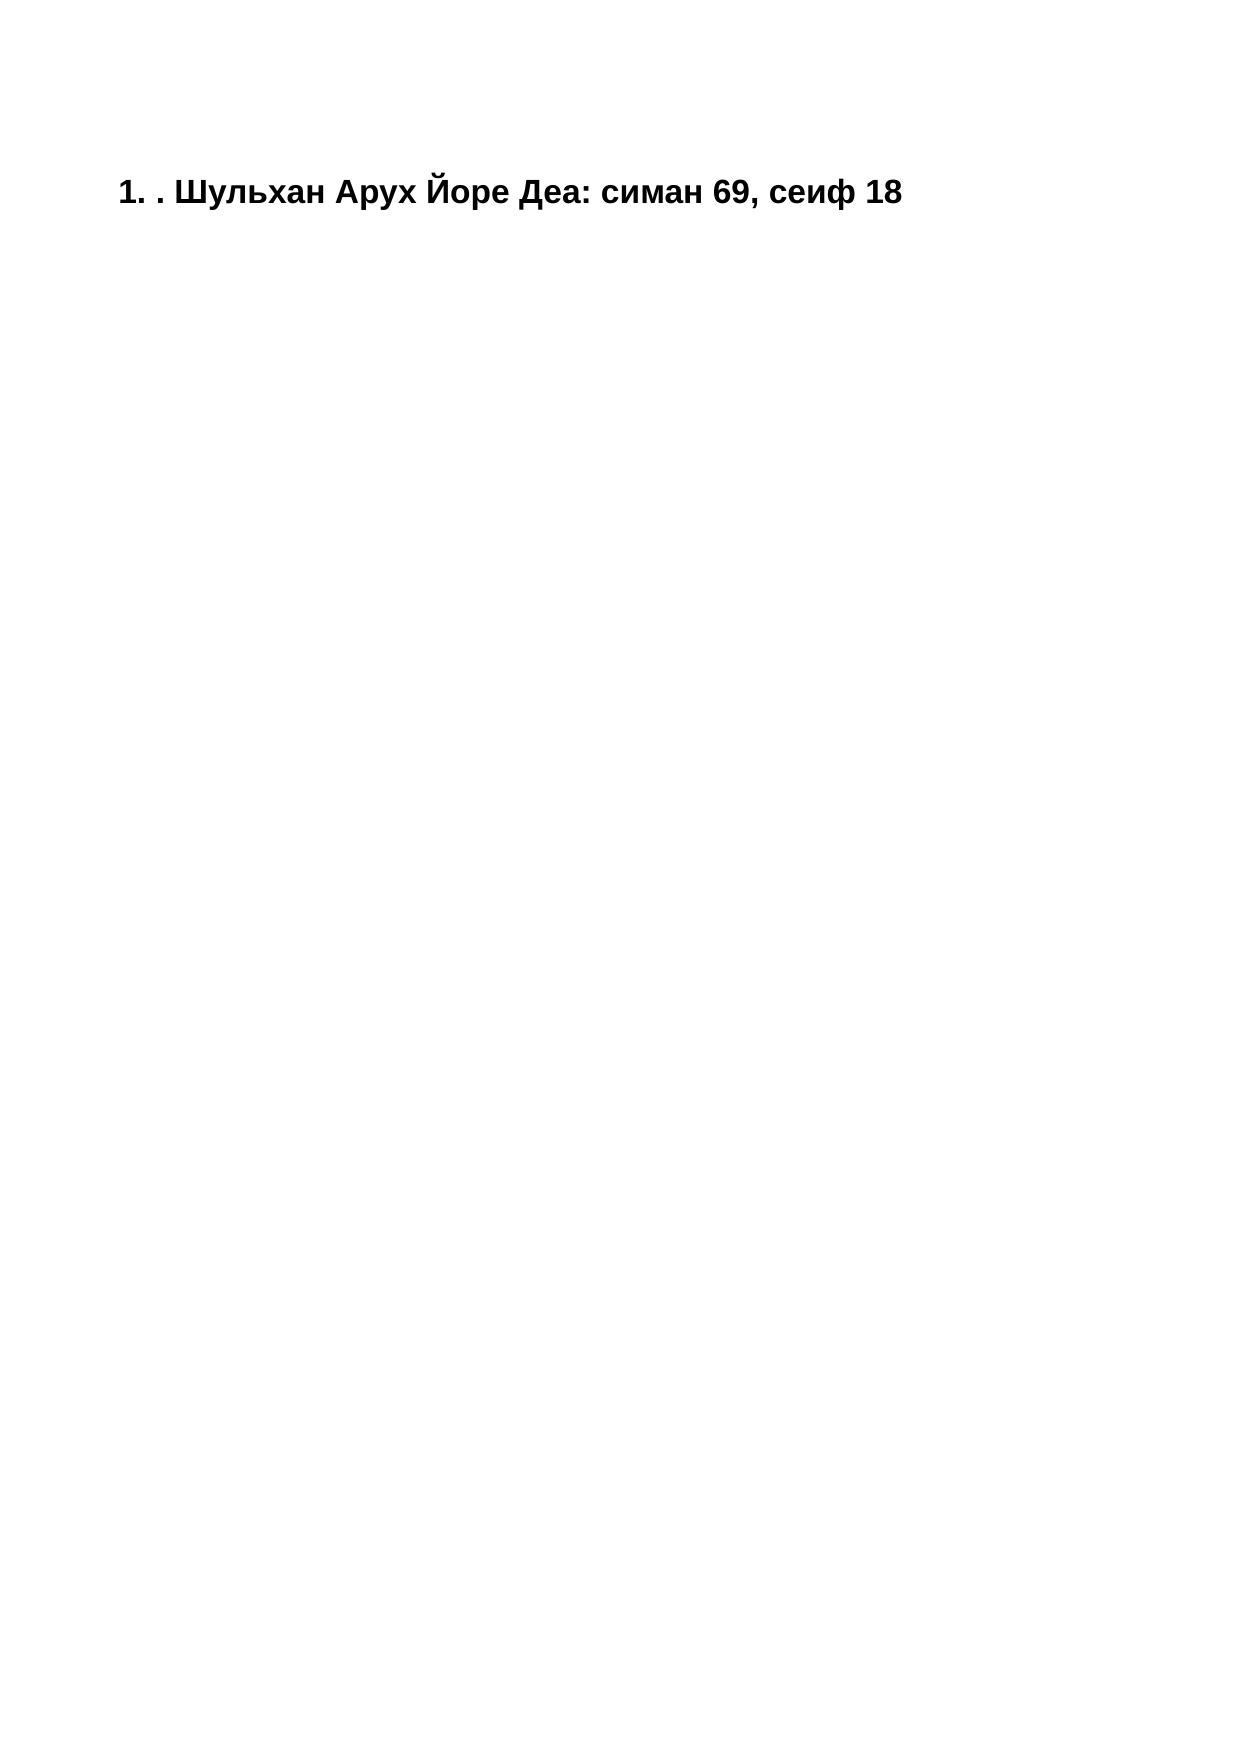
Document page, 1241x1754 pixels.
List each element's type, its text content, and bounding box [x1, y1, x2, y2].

subtitle . Шульхан Арух Йоре Деа: симан 69, сеиф 18 [118, 147, 1122, 176]
